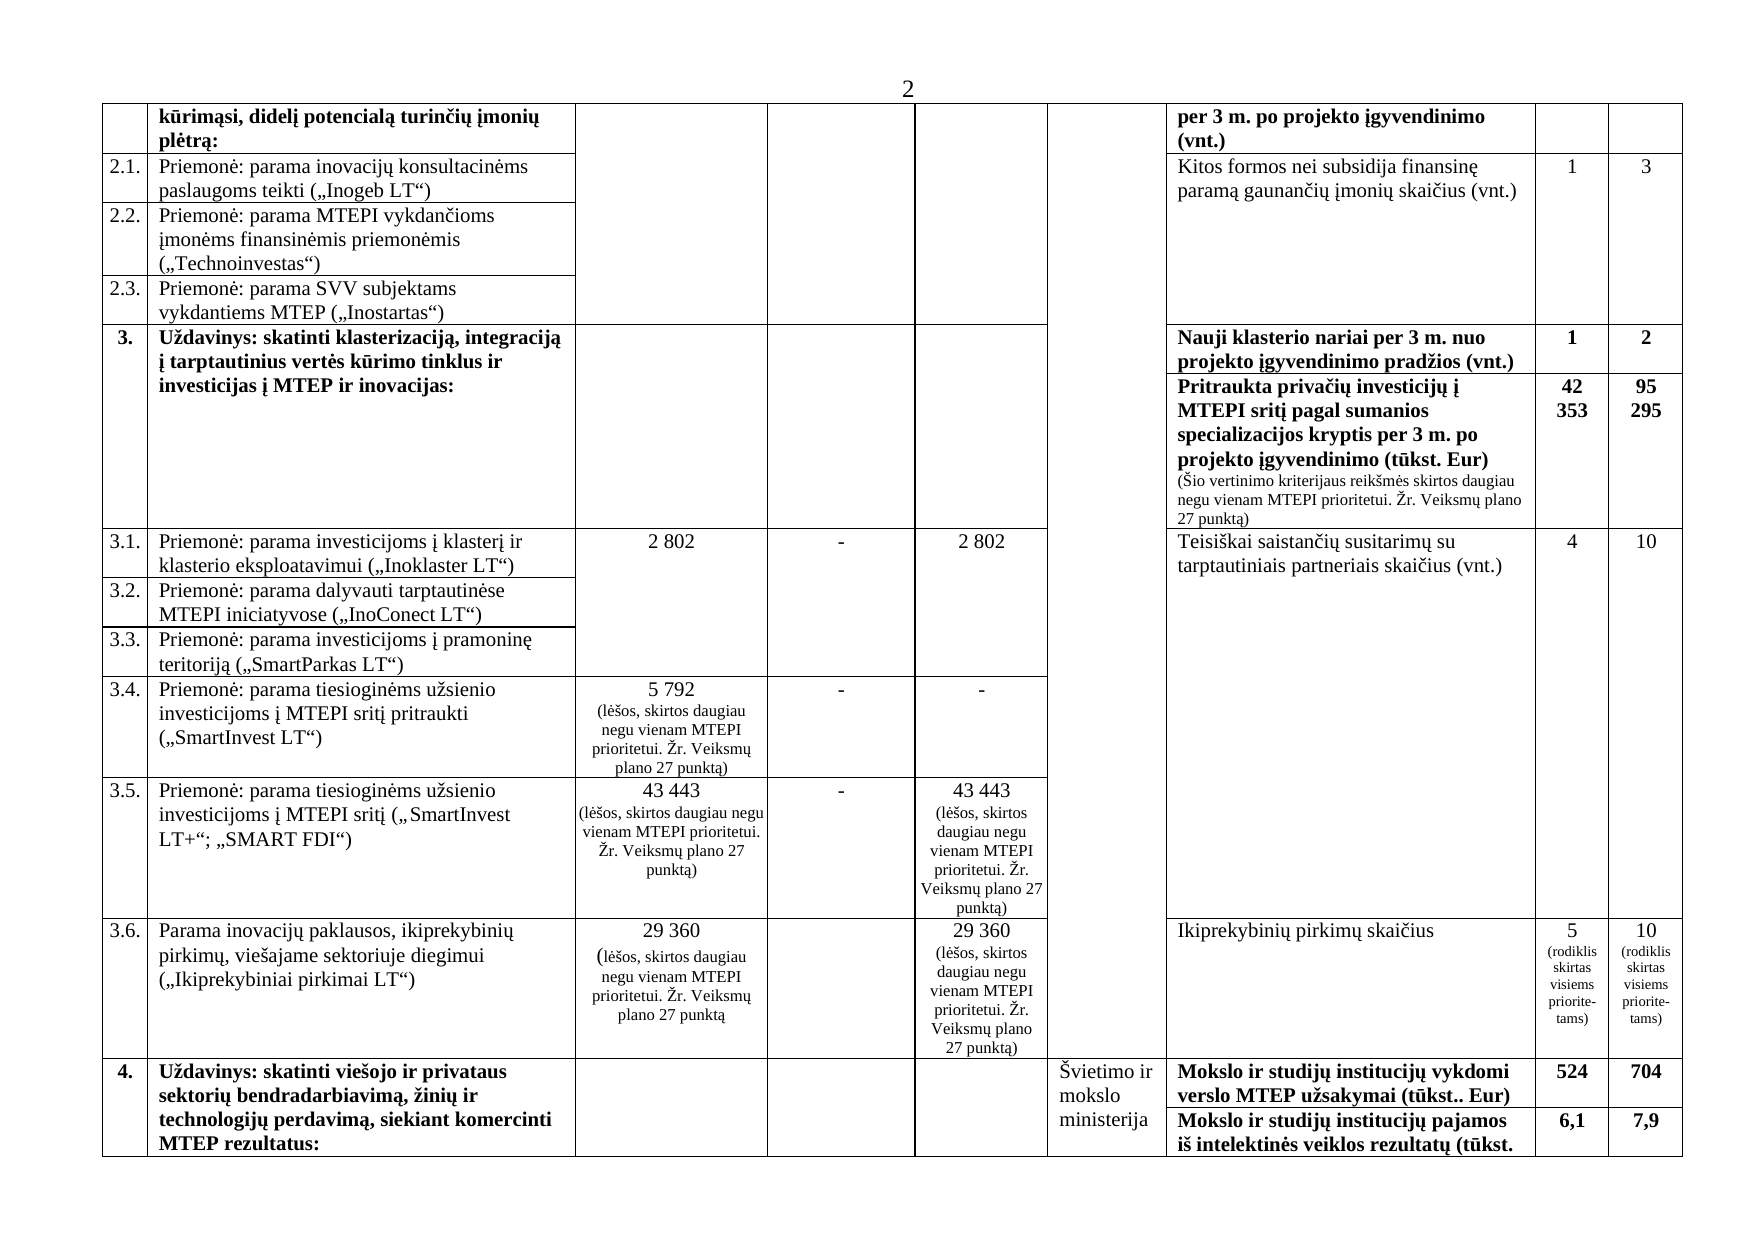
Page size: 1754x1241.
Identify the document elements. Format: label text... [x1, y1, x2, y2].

table_cell [1048, 104, 1166, 1057]
table_cell [916, 325, 1047, 528]
table_cell 3.5. [103, 778, 147, 917]
table_cell 3. [103, 325, 147, 528]
table_cell Priemonė: parama inovacijų konsultacinėms paslaugoms teikti („Inogeb LT“) [148, 154, 575, 202]
table_cell 2 802 [576, 529, 767, 676]
table_cell 43 443 (lėšos, skirtos daugiau negu vienam MTEPI prioritetui. Žr. Veiksmų plano 27 punktą) [916, 778, 1047, 917]
table_cell Priemonė: parama dalyvauti tarptautinėse MTEPI iniciatyvose („InoConect LT“) [148, 578, 575, 626]
table_cell 10 (rodiklis skirtas visiems priorite-tams) [1609, 919, 1682, 1057]
table_cell Parama inovacijų paklausos, ikiprekybinių pirkimų, viešajame sektoriuje diegimui („Ikiprekybiniai pirkimai LT“) [148, 919, 575, 1057]
table_cell 4. [103, 1059, 147, 1156]
table_cell - [916, 677, 1047, 777]
table_cell [916, 104, 1047, 324]
table_cell Priemonė: parama investicijoms į klasterį ir klasterio eksploatavimui („Inoklaster LT“) [148, 529, 575, 577]
table_cell 3.2. [103, 578, 147, 626]
table_cell 95 295 [1609, 374, 1682, 528]
table_cell 1 [1536, 325, 1608, 373]
table_cell 5 (rodiklis skirtas visiems priorite-tams) [1536, 919, 1608, 1057]
table_cell Ikiprekybinių pirkimų skaičius [1167, 919, 1535, 1057]
table_cell Priemonė: parama tiesioginėms užsienio investicijoms į MTEPI sritį pritraukti („SmartInvest LT“) [148, 677, 575, 777]
table_cell 7,9 [1609, 1108, 1682, 1156]
table_cell Švietimo ir mokslo ministerija [1048, 1059, 1166, 1156]
table_cell 3.3. [103, 628, 147, 676]
table_cell Priemonė: parama investicijoms į pramoninę teritoriją („SmartParkas LT“) [148, 628, 575, 676]
table_cell Mokslo ir studijų institucijų pajamos iš intelektinės veiklos rezultatų (tūkst. [1167, 1108, 1535, 1156]
table_cell [576, 104, 767, 324]
table_cell Uždavinys: skatinti klasterizaciją, integraciją į tarptautinius vertės kūrimo tinklus ir investicijas į MTEP ir inovacijas: [148, 325, 575, 528]
table_cell [1536, 104, 1608, 152]
table_cell - [768, 529, 914, 676]
table_cell 524 [1536, 1059, 1608, 1107]
table_cell [576, 325, 767, 528]
table_cell 2.3. [103, 276, 147, 324]
table_cell 3.1. [103, 529, 147, 577]
table_cell 10 [1609, 529, 1682, 917]
table_cell Mokslo ir studijų institucijų vykdomi verslo MTEP užsakymai (tūkst.. Eur) [1167, 1059, 1535, 1107]
table_cell 5 792 (lėšos, skirtos daugiau negu vienam MTEPI prioritetui. Žr. Veiksmų plano 27 punktą) [576, 677, 767, 777]
table_cell 29 360 (lėšos, skirtos daugiau negu vienam MTEPI prioritetui. Žr. Veiksmų plano 27 punktą [576, 919, 767, 1057]
table_cell 3.4. [103, 677, 147, 777]
table_cell [1609, 104, 1682, 152]
table_cell 29 360 (lėšos, skirtos daugiau negu vienam MTEPI prioritetui. Žr. Veiksmų plano 27 punktą) [916, 919, 1047, 1057]
table_cell [103, 104, 147, 152]
table_cell 1 [1536, 154, 1608, 324]
table_cell Kitos formos nei subsidija finansinę paramą gaunančių įmonių skaičius (vnt.) [1167, 154, 1535, 324]
table_cell - [768, 677, 914, 777]
table_cell 2.2. [103, 203, 147, 275]
table_cell [576, 1059, 767, 1156]
table_cell Priemonė: parama SVV subjektams vykdantiems MTEP („Inostartas“) [148, 276, 575, 324]
table_cell - [768, 778, 914, 917]
table_cell Teisiškai saistančių susitarimų su tarptautiniais partneriais skaičius (vnt.) [1167, 529, 1535, 917]
table_cell 2 [1609, 325, 1682, 373]
table_cell 4 [1536, 529, 1608, 917]
table_cell 3 [1609, 154, 1682, 324]
table_cell 2 802 [916, 529, 1047, 676]
table_cell Nauji klasterio nariai per 3 m. nuo projekto įgyvendinimo pradžios (vnt.) [1167, 325, 1535, 373]
table_cell [768, 1059, 914, 1156]
table_cell 43 443 (lėšos, skirtos daugiau negu vienam MTEPI prioritetui. Žr. Veiksmų plano 27 punktą) [576, 778, 767, 917]
table_cell Priemonė: parama MTEPI vykdančioms įmonėms finansinėmis priemonėmis („Technoinvestas“) [148, 203, 575, 275]
table_cell Pritraukta privačių investicijų į MTEPI sritį pagal sumanios specializacijos kryptis per 3 m. po projekto įgyvendinimo (tūkst. Eur) (Šio vertinimo kriterijaus reikšmės skirtos daugiau negu vienam MTEPI prioritetui. Žr. Veiksmų plano 27 punktą) [1167, 374, 1535, 528]
table_cell - [768, 104, 914, 324]
table_cell kūrimąsi, didelį potencialą turinčių įmonių plėtrą: [148, 104, 575, 152]
table_cell Uždavinys: skatinti viešojo ir privataus sektorių bendradarbiavimą, žinių ir technologijų perdavimą, siekiant komercinti MTEP rezultatus: [148, 1059, 575, 1156]
table_cell 42 353 [1536, 374, 1608, 528]
table_cell 2.1. [103, 154, 147, 202]
table_cell [768, 325, 914, 528]
table_cell [768, 919, 914, 1057]
table_cell per 3 m. po projekto įgyvendinimo (vnt.) [1167, 104, 1535, 152]
table_cell 6,1 [1536, 1108, 1608, 1156]
table_cell [916, 1059, 1047, 1156]
table_cell Priemonė: parama tiesioginėms užsienio investicijoms į MTEPI sritį („SmartInvest LT+“; „SMART FDI“) [148, 778, 575, 917]
table_cell 3.6. [103, 919, 147, 1057]
table_cell 704 [1609, 1059, 1682, 1107]
